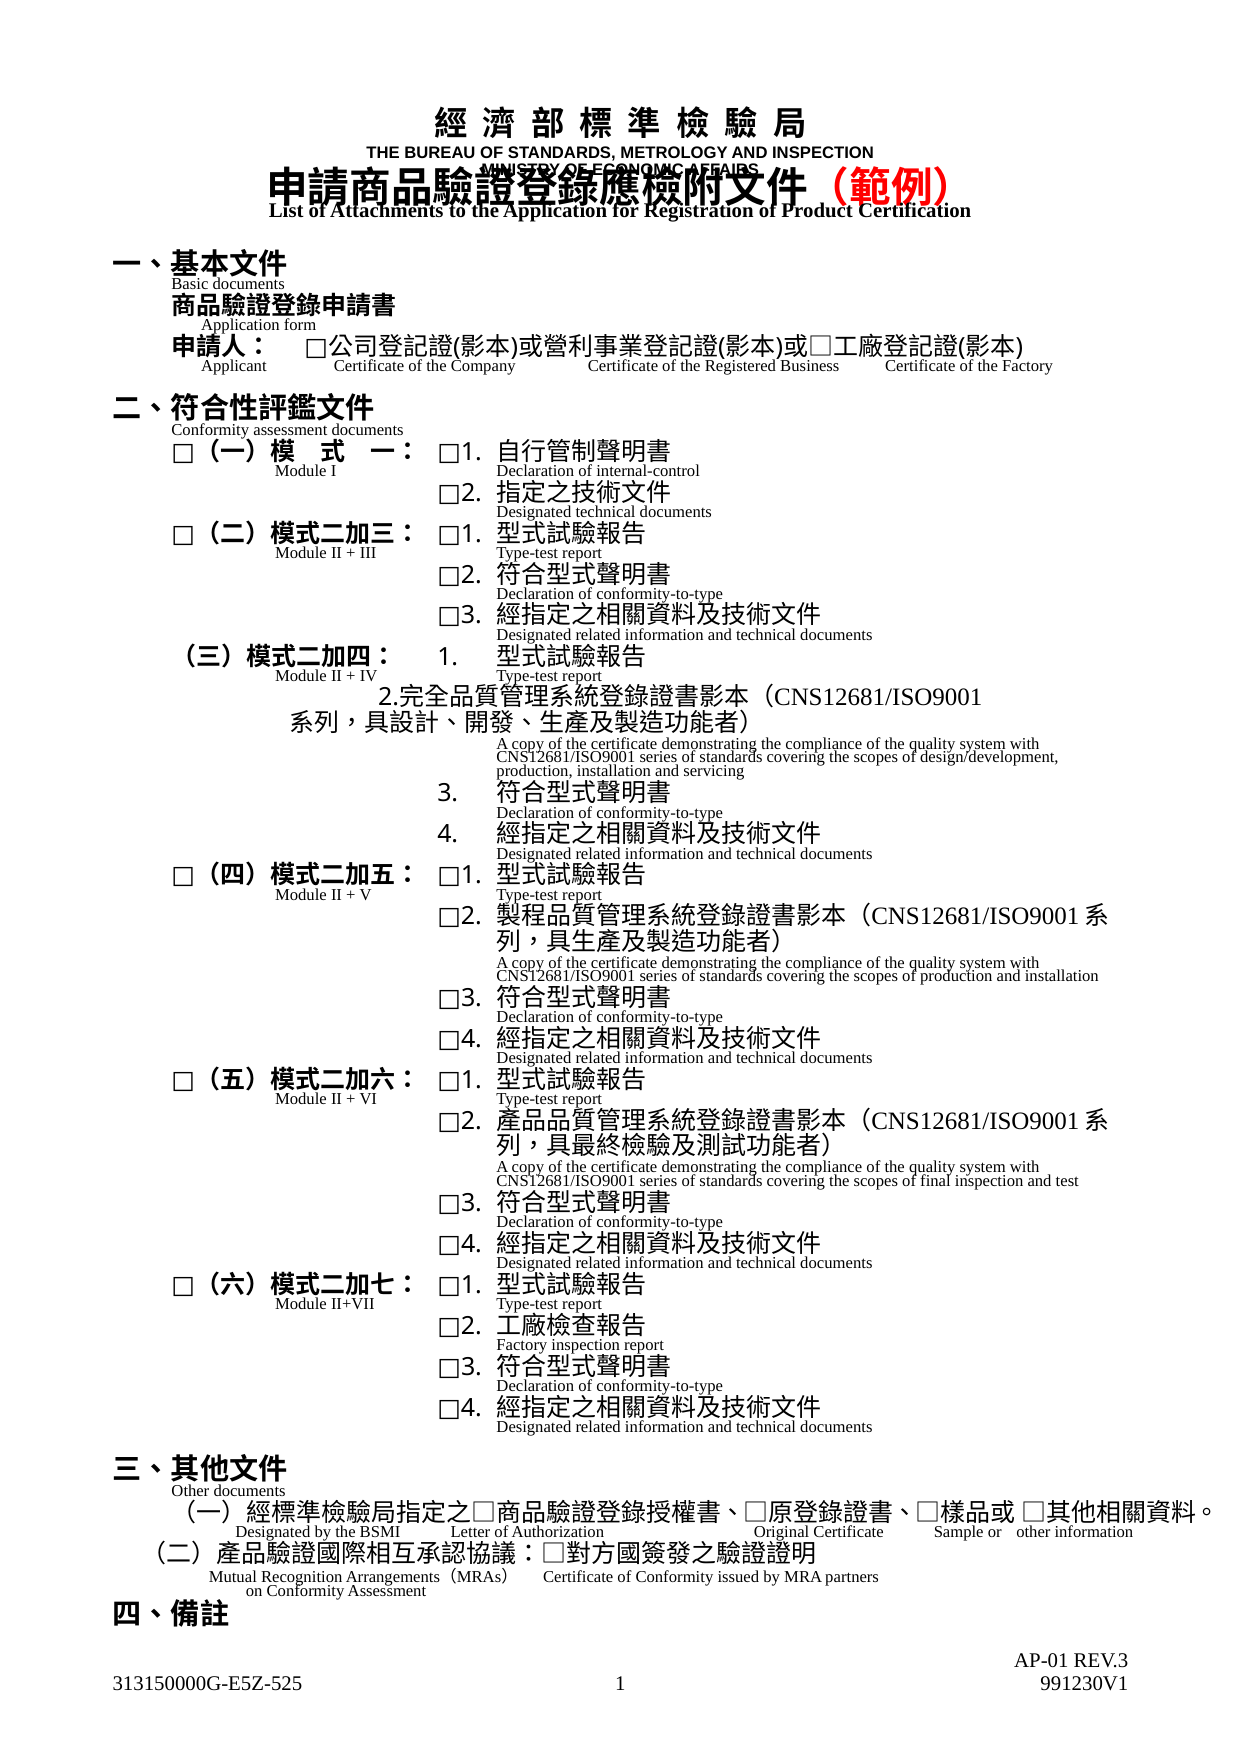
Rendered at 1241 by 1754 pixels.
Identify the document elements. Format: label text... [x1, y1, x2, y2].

text Designated related information and technical documents [496, 1258, 1128, 1271]
text □（二）模式二加三： □1. 型式試驗報告 [171, 520, 1128, 548]
text Module II+VII Type-test report [112, 1299, 1128, 1312]
text □2. 符合型式聲明書 [112, 561, 1128, 588]
text Module II + III Type-test report [275, 548, 1163, 561]
text 2.完全品質管理系統登錄證書影本（CNS12681/ISO9001 系列，具設計、開發、生產及製造功能者） [289, 684, 1128, 738]
text Conformity assessment documents [171, 425, 1128, 438]
text A copy of the certificate demonstrating the compliance of the quality system with CNS12681/ISO9001 series of standards covering the scopes of design/development, production, installation and servicing [496, 738, 1128, 780]
text Factory inspection report [112, 1339, 1128, 1353]
text Mutual Recognition Arrangements（MRAs） Certificate of Conformity issued by MRA partners [169, 1567, 1128, 1586]
text Designated technical documents [496, 507, 1128, 520]
text Basic documents [171, 279, 1128, 292]
text 申請人： □公司登記證(影本)或營利事業登記證(影本)或□工廠登記證(影本) [171, 333, 1128, 361]
text 申請商品驗證登錄應檢附文件（範例） [112, 178, 362, 208]
text on Conformity Assessment [112, 1586, 1128, 1599]
text 商品驗證登錄申請書 [171, 292, 1128, 320]
subtitle List of Attachments to the Application for Registration of Product Certification [533, 208, 679, 220]
text □2. 產品品質管理系統登錄證書影本（CNS12681/ISO9001系列，具最終檢驗及測試功能者） [112, 1108, 1128, 1162]
text □4. 經指定之相關資料及技術文件 [437, 1026, 1128, 1053]
subtitle List of Attachments to the Application for Registration of Product Certification [112, 208, 519, 220]
text 申請商品驗證登錄應檢附文件（範例） [909, 178, 941, 208]
subtitle THE BUREAU OF STANDARDS, METROLOGY AND INSPECTION [112, 145, 1128, 162]
text 一、基本文件 [112, 258, 1128, 279]
text 四、備註 [112, 1599, 1128, 1631]
text Designated related information and technical documents [112, 848, 1128, 862]
text Module I Declaration of internal-control [274, 466, 1128, 479]
text □3. 符合型式聲明書 [437, 1189, 1128, 1217]
text Module II + VI Type-test report [275, 1094, 1128, 1108]
text A copy of the certificate demonstrating the compliance of the quality system with CNS12681/ISO9001 series of standards covering the scopes of production and installation [112, 957, 1128, 985]
text 申請商品驗證登錄應檢附文件（範例） [793, 178, 860, 208]
text 申請商品驗證登錄應檢附文件（範例） [939, 178, 1128, 208]
text Declaration of conformity-to-type [112, 807, 1128, 821]
text 申請商品驗證登錄應檢附文件（範例） [863, 178, 896, 208]
text Module II + IV Type-test report [275, 670, 1128, 684]
text 三、其他文件 [112, 1454, 1128, 1486]
text 申請商品驗證登錄應檢附文件（範例） [445, 178, 508, 208]
text 申請商品驗證登錄應檢附文件（範例） [378, 178, 451, 208]
text Applicant Certificate of the Company Certificate of the Registered Business Certificate of the Factory [201, 361, 1128, 374]
text □（四）模式二加五： □1. 型式試驗報告 [171, 862, 1128, 889]
text □3. 符合型式聲明書 [437, 985, 1128, 1012]
text 二、符合性評鑑文件 [112, 393, 1128, 425]
text □（五）模式二加六： □1. 型式試驗報告 [171, 1067, 1128, 1094]
text □4. 經指定之相關資料及技術文件 [112, 1394, 1128, 1421]
subtitle List of Attachments to the Application for Registration of Product Certification [678, 208, 1128, 220]
text □4. 經指定之相關資料及技術文件 [437, 1231, 1128, 1258]
subtitle MINISTRY OF ECONOMIC AFFAIRS [112, 162, 1128, 178]
text （一）經標準檢驗局指定之□商品驗證登錄授權書、□原登錄證書、□樣品或 □其他相關資料。 [171, 1499, 1218, 1527]
text （二）產品驗證國際相互承認協議：□對方國簽發之驗證證明 [112, 1540, 1173, 1567]
text Declaration of conformity-to-type [496, 1217, 1128, 1231]
text A copy of the certificate demonstrating the compliance of the quality system with CNS12681/ISO9001 series of standards covering the scopes of final inspection and test [112, 1162, 1128, 1189]
text （三）模式二加四： 1. 型式試驗報告 [171, 643, 1128, 670]
text 申請商品驗證登錄應檢附文件（範例） [357, 184, 382, 208]
text Declaration of conformity-to-type [496, 1381, 1128, 1394]
text □3. 符合型式聲明書 [171, 1353, 1128, 1381]
text 申請商品驗證登錄應檢附文件（範例） [652, 178, 772, 208]
text Designated related information and technical documents [112, 629, 1128, 643]
text Designated by the BSMI Letter of Authorization Original Certificate Sample or other information [168, 1527, 1173, 1540]
text Declaration of conformity-to-type [496, 1012, 1128, 1026]
text Designated related information and technical documents [112, 1421, 1128, 1435]
text 申請商品驗證登錄應檢附文件（範例） [774, 178, 790, 208]
text 4. 經指定之相關資料及技術文件 [112, 821, 1128, 848]
text □（六）模式二加七： □1. 型式試驗報告 [171, 1271, 1128, 1299]
text Application form [201, 320, 1128, 333]
text 經 濟 部 標 準 檢 驗 局 [112, 97, 1128, 145]
text 申請商品驗證登錄應檢附文件（範例） [545, 178, 648, 208]
text 3. 符合型式聲明書 [112, 780, 1128, 807]
text □2. 製程品質管理系統登錄證書影本（CNS12681/ISO9001系列，具生產及製造功能者） [437, 903, 1128, 957]
text □3. 經指定之相關資料及技術文件 [112, 602, 1128, 629]
text □2. 工廠檢查報告 [437, 1312, 1128, 1339]
text Module II + V Type-test report [275, 889, 1128, 903]
text □（一）模 式 一： □1. 自行管制聲明書 [171, 438, 1128, 466]
text □2. 指定之技術文件 [437, 479, 1128, 507]
text Other documents [112, 1486, 1128, 1499]
text Declaration of conformity-to-type [171, 588, 1128, 602]
text 申請商品驗證登錄應檢附文件（範例） [495, 178, 542, 208]
text Designated related information and technical documents [496, 1053, 1128, 1067]
